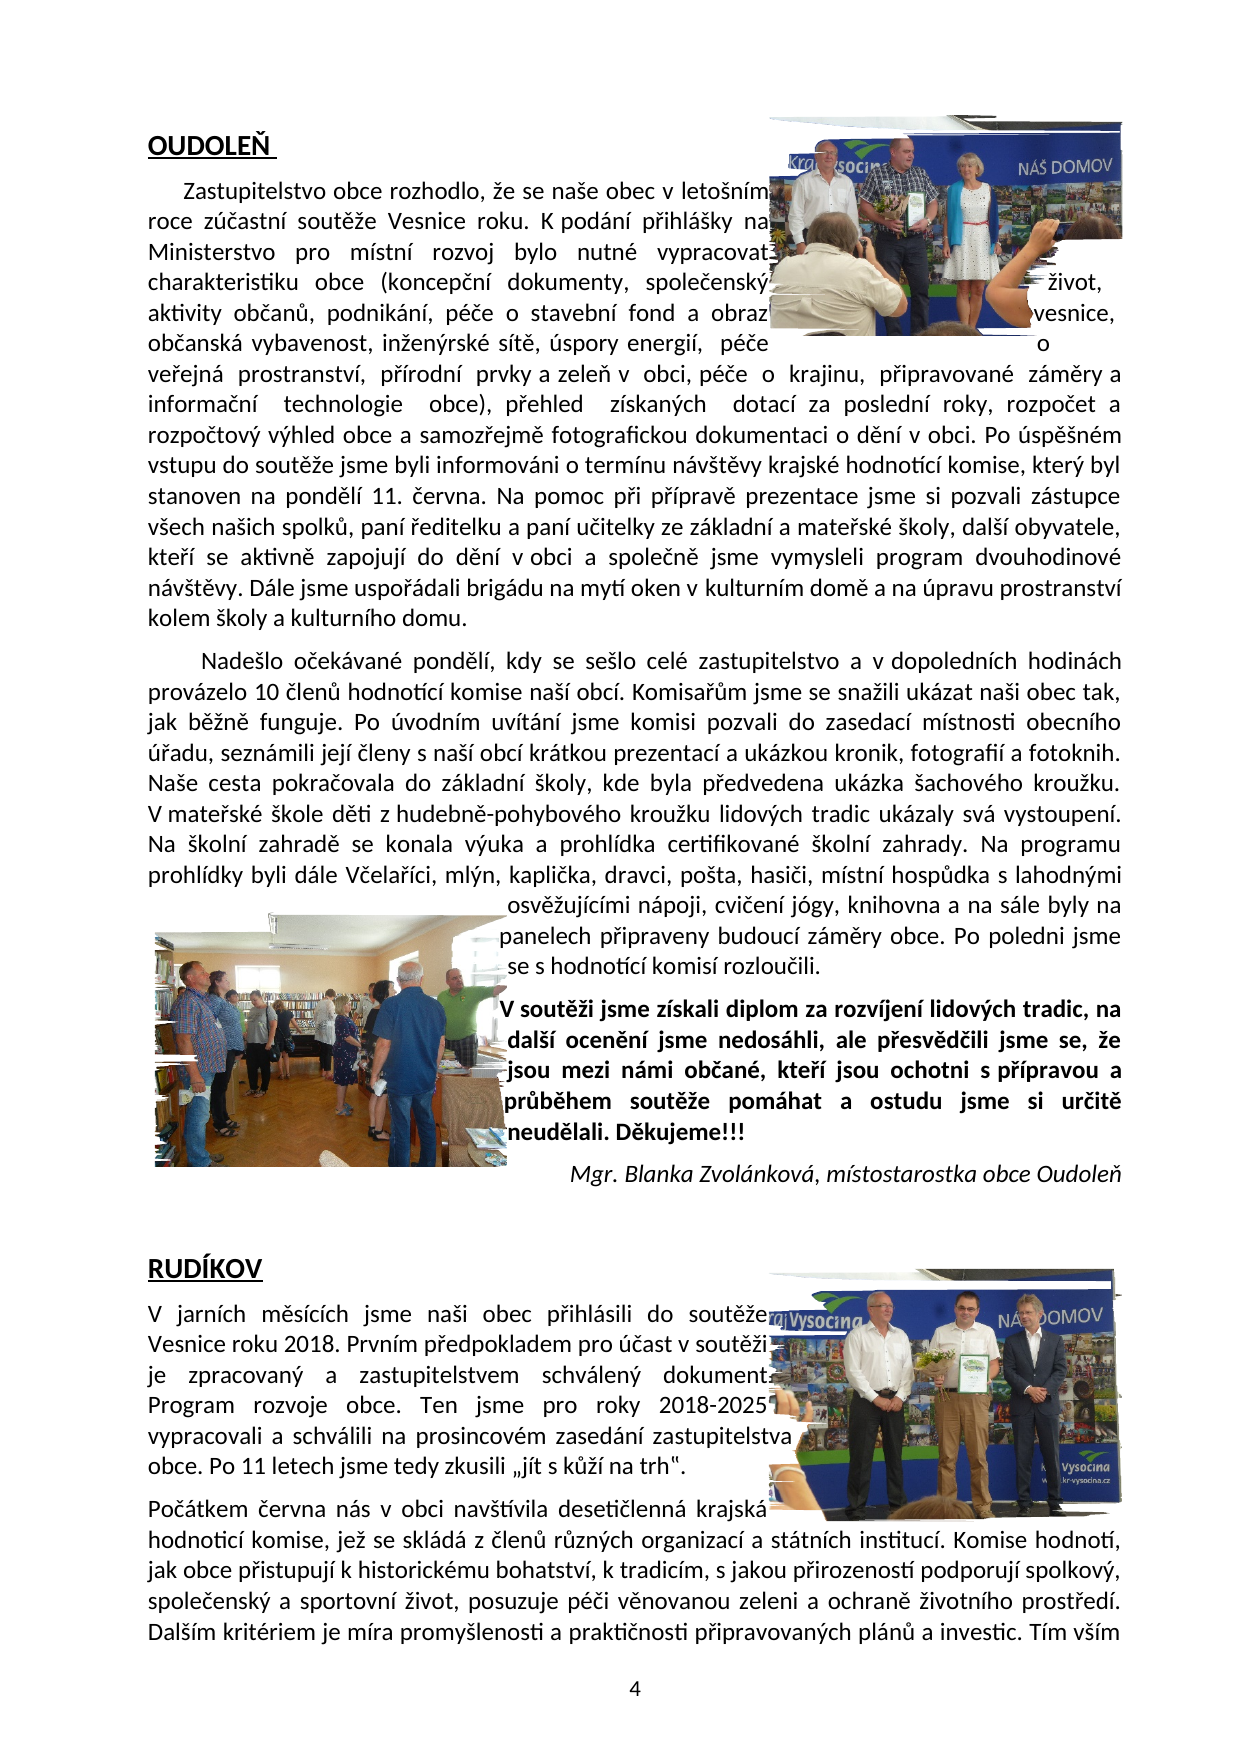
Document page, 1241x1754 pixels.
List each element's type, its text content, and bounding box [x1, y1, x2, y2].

text V jarních měsících jsme naši obec přihlásili do soutěže Vesnice roku 2018. Prvním předpokladem pro účast v soutěži je zpracovaný a zastupitelstvem schválený dokument Program rozvoje obce. Ten jsme pro roky 2018-2025 vypracovali a schválili na prosincovém zasedání zastupitelstva obce. Po 11 letech jsme tedy zkusili „jít s kůží na trh‟. [148, 1298, 846, 1481]
text Zastupitelstvo obce rozhodlo, že se naše obec v letošním roce zúčastní soutěže Vesnice roku. K podání přihlášky na Ministerstvo pro místní rozvoj bylo nutné vypracovat charakteristiku obce (koncepční dokumenty, společenský život, aktivity občanů, podnikání, péče o stavební fond a obraz vesnice, občanská vybavenost, inženýrské sítě, úspory energií, péče o veřejná prostranství, přírodní prvky a zeleň v obci, péče o krajinu, připravované záměry a informační technologie obce), přehled získaných dotací za poslední roky, rozpočet a rozpočtový výhled obce a samozřejmě fotografickou dokumentaci o dění v obci. Po úspěšném vstupu do soutěže jsme byli informováni o termínu návštěvy krajské hodnotící komise, který byl stanoven na pondělí 11. června. Na pomoc při přípravě prezentace jsme si pozvali zástupce všech našich spolků, paní ředitelku a paní učitelky ze základní a mateřské školy, další obyvatele, kteří se aktivně zapojují do dění v obci a společně jsme vymysleli program dvouhodinové návštěvy. Dále jsme uspořádali brigádu na mytí oken v kulturním domě a na úpravu prostranství kolem školy a kulturního domu. [148, 175, 1122, 633]
text Nadešlo očekávané pondělí, kdy se sešlo celé zastupitelstvo a v dopoledních hodinách provázelo 10 členů hodnotící komise naší obcí. Komisařům jsme se snažili ukázat naši obec tak, jak běžně funguje. Po úvodním uvítání jsme komisi pozvali do zasedací místnosti obecního úřadu, seznámili její členy s naší obcí krátkou prezentací a ukázkou kronik, fotografií a fotoknih. Naše cesta pokračovala do základní školy, kde byla předvedena ukázka šachového kroužku. V mateřské škole děti z hudebně-pohybového kroužku lidových tradic ukázaly svá vystoupení. Na školní zahradě se konala výuka a prohlídka certifikované školní zahrady. Na programu prohlídky byli dále Včelaříci, mlýn, kaplička, dravci, pošta, hasiči, místní hospůdka s lahodnými osvěžujícími nápoji, cvičení jógy, knihovna a na sále byly na panelech připraveny budoucí záměry obce. Po poledni jsme se s hodnotící komisí rozloučili. [148, 645, 1122, 981]
text Mgr. Blanka Zvolánková, místostarostka obce Oudoleň [148, 1159, 1122, 1189]
text [148, 993, 197, 1146]
text OUDOLEŇ [148, 127, 1119, 162]
text Počátkem června nás v obci navštívila desetičlenná krajská hodnoticí komise, jež se skládá z členů různých organizací a státních institucí. Komise hodnotí, jak obce přistupují k historickému bohatství, k tradicím, s jakou přirozeností podporují spolkový, společenský a sportovní život, posuzuje péči věnovanou zeleni a ochraně životního prostředí. Dalším kritériem je míra promyšlenosti a praktičnosti připravovaných plánů a investic. Tím vším [148, 1493, 1122, 1646]
text V soutěži jsme získali diplom za rozvíjení lidových tradic, na další ocenění jsme nedosáhli, ale přesvědčili jsme se, že jsou mezi námi občané, kteří jsou ochotni s přípravou a průběhem soutěže pomáhat a ostudu jsme si určitě neudělali. Děkujeme!!! [484, 993, 1122, 1146]
text RUDÍ KOV [148, 1250, 1122, 1285]
